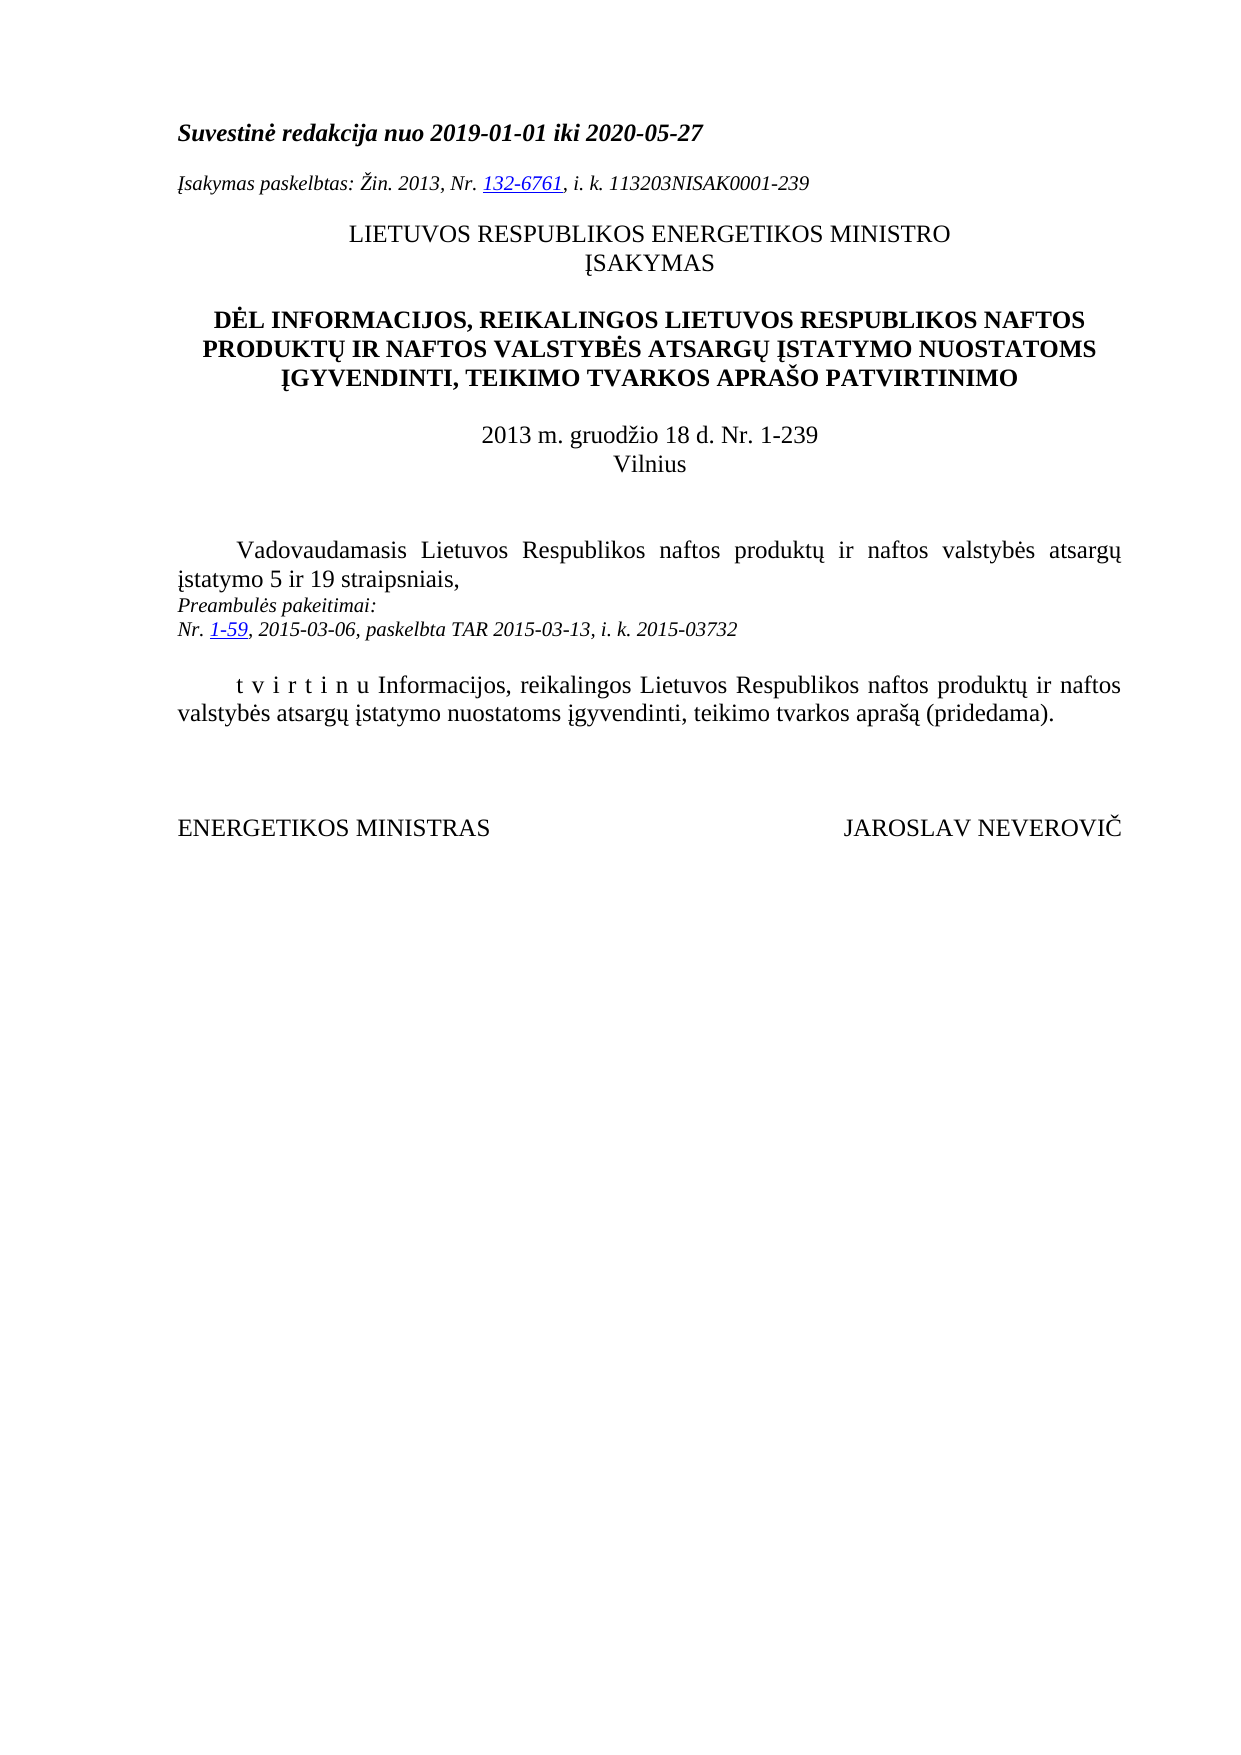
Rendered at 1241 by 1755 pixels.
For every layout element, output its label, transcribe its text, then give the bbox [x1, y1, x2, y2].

text 2013 m. gruodžio 18 d. Nr. 1-239 [177, 420, 1122, 449]
text Energetikos ministras Jaroslav Neverovič [177, 813, 1122, 842]
text įsakymas [177, 248, 1122, 277]
text Vadovaudamasis Lietuvos Respublikos naftos produktų ir naftos valstybės atsargų įstatymo 5 ir 19 straipsniais, [177, 535, 1122, 593]
text LIETUVOS RESPUBLIKOS ENERGETIKOS MINISTRO [177, 219, 1122, 248]
text Preambulės pakeitimai: [177, 593, 1122, 617]
text t v i r t i n u Informacijos, reikalingos Lietuvos Respublikos naftos produktų ir naftos valstybės atsargų įstatymo nuostatoms įgyvendinti, teikimo tvarkos aprašą (pridedama). [177, 670, 1122, 727]
text Įsakymas paskelbtas: Žin. 2013, Nr. 132-6761, i. k. 113203NISAK0001-239 [177, 171, 1122, 195]
text Nr. 1-59, 2015-03-06, paskelbta TAR 2015-03-13, i. k. 2015-03732 [177, 617, 1122, 641]
text Suvestinė redakcija nuo 2019-01-01 iki 2020-05-27 [177, 118, 1122, 147]
text Vilnius [177, 449, 1122, 478]
text DĖL INFORMACIJOS, REIKALINGOS LIETUVOS RESPUBLIKOS NAFTOS PRODUKTŲ IR NAFTOS VALSTYBĖS ATSARGŲ ĮSTATYMO NUOSTATOMS ĮGYVENDINTI, TEIKIMO TVARKOS APRAŠO PATVIRTINIMO [177, 305, 1122, 392]
